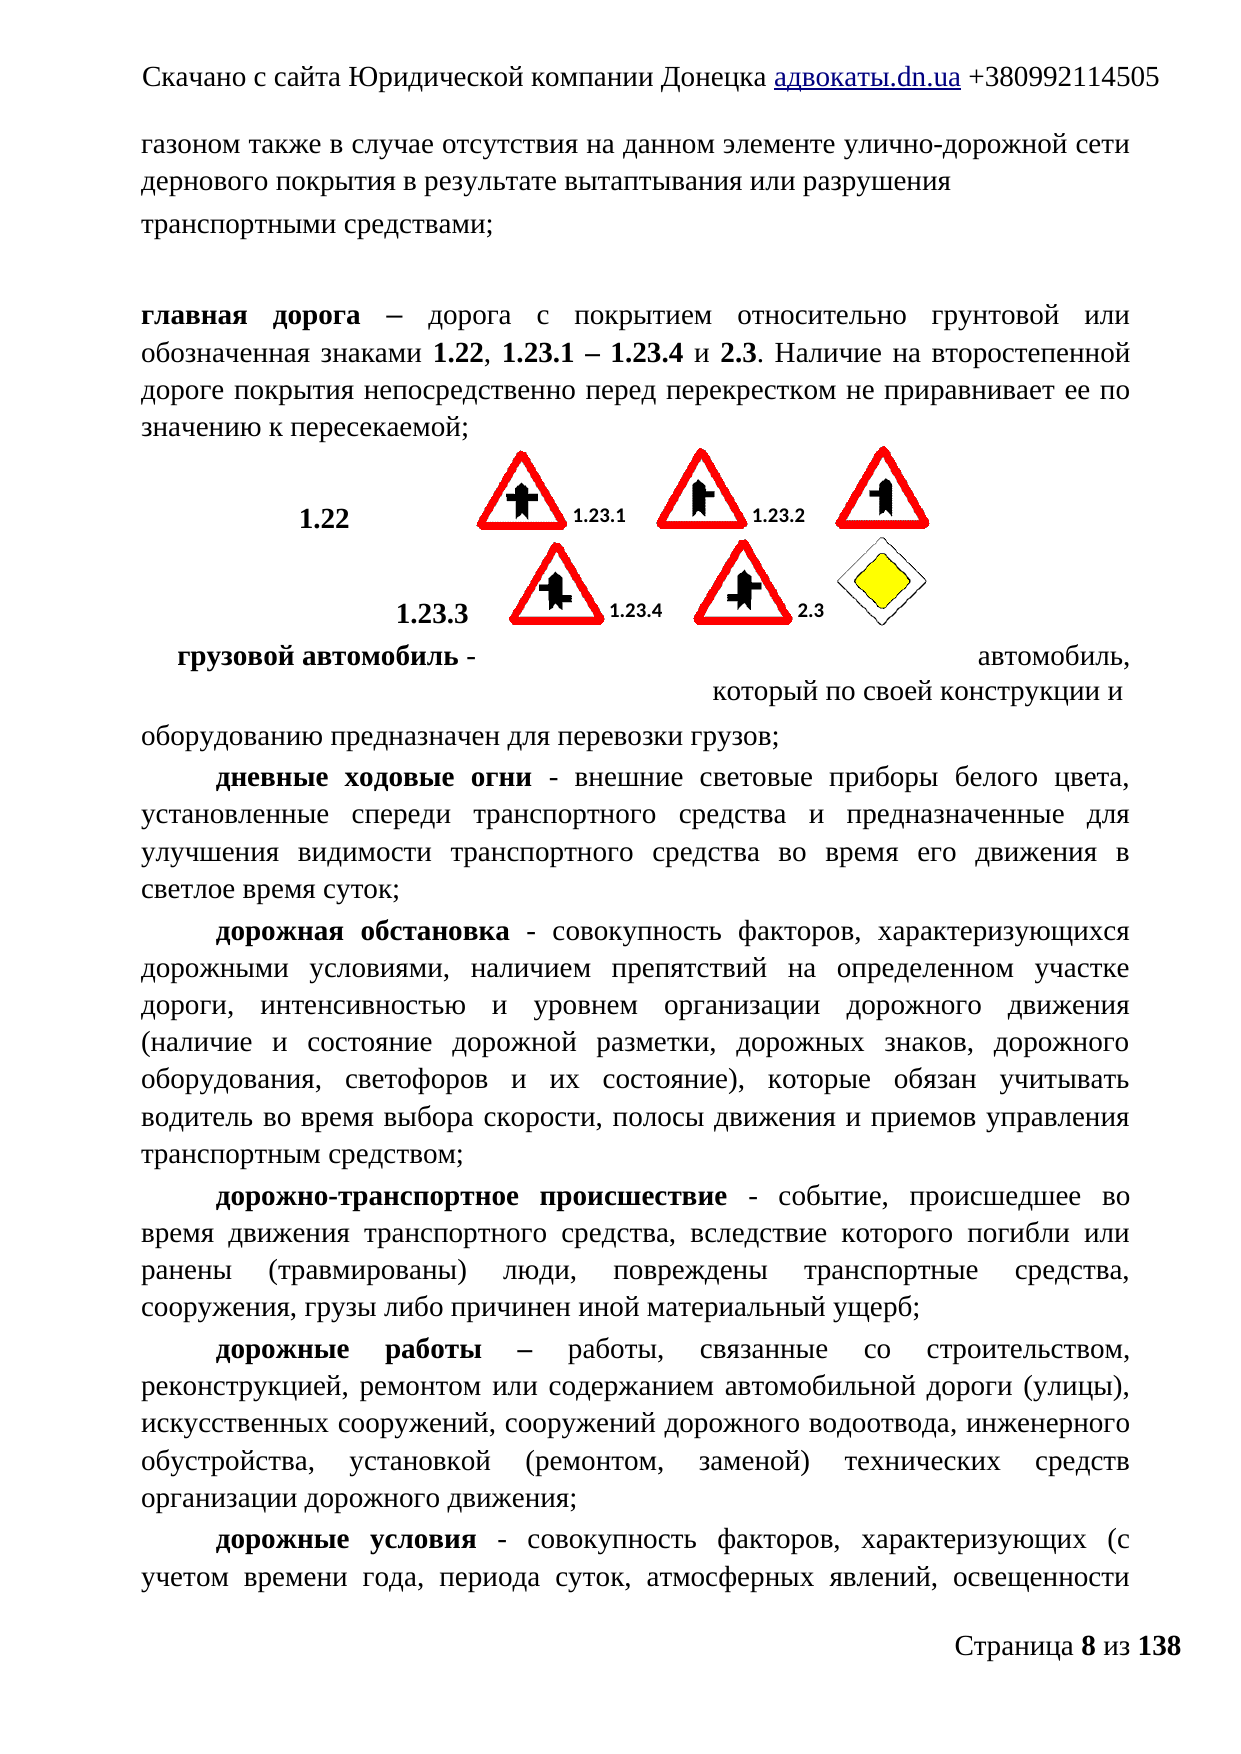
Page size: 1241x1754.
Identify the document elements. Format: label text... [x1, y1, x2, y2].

text грузовой автомобиль - автомобиль, который по своей конструкции и [142, 638, 1130, 707]
text дорожные условия - совокупность факторов, характеризующих (с учетом времени года, периода суток, атмосферных явлений, освещенности [141, 1522, 1130, 1592]
text дорожно-транспортное происшествие - событие, происшедшее во время движения транспортного средства, вследствие которого погибли или ранены (травмированы) люди, повреждены транспортные средства, сооружения, грузы либо причинен иной материальный ущерб; [141, 1178, 1130, 1323]
text транспортными средствами; [141, 206, 1130, 239]
text дневные ходовые огни - внешние световые приборы белого цвета, установленные спереди транспортного средства и предназначенные для улучшения видимости транспортного средства во время его движения в светлое время суток; [141, 759, 1130, 904]
text дорожные работы – работы, связанные со строительством, реконструкцией, ремонтом или содержанием автомобильной дороги (улицы), искусственных сооружений, сооружений дорожного водоотвода, инженерного обустройства, установкой (ремонтом, заменой) технических средств организации дорожного движения; [141, 1331, 1130, 1513]
text газоном также в случае отсутствия на данном элементе улично-дорожной сети дернового покрытия в результате вытаптывания или разрушения [141, 126, 1130, 197]
subtitle 1.23.3 [142, 596, 1181, 629]
text оборудованию предназначен для перевозки грузов; [141, 718, 1130, 751]
text главная дорога – дорога с покрытием относительно грунтовой или обозначенная знаками 1.22, 1.23.1 – 1.23.4 и 2.3. Наличие на второстепенной дороге покрытия непосредственно перед перекрестком не приравнивает ее по значению к пересекаемой; [141, 297, 1130, 443]
text дорожная обстановка - совокупность факторов, характеризующихся дорожными условиями, наличием препятствий на определенном участке дороги, интенсивностью и уровнем организации дорожного движения (наличие и состояние дорожной разметки, дорожных знаков, дорожного оборудования, светофоров и их состояние), которые обязан учитывать водитель во время выбора скорости, полосы движения и приемов управления транспортным средством; [141, 913, 1130, 1169]
subtitle 1.22 [187, 501, 868, 534]
